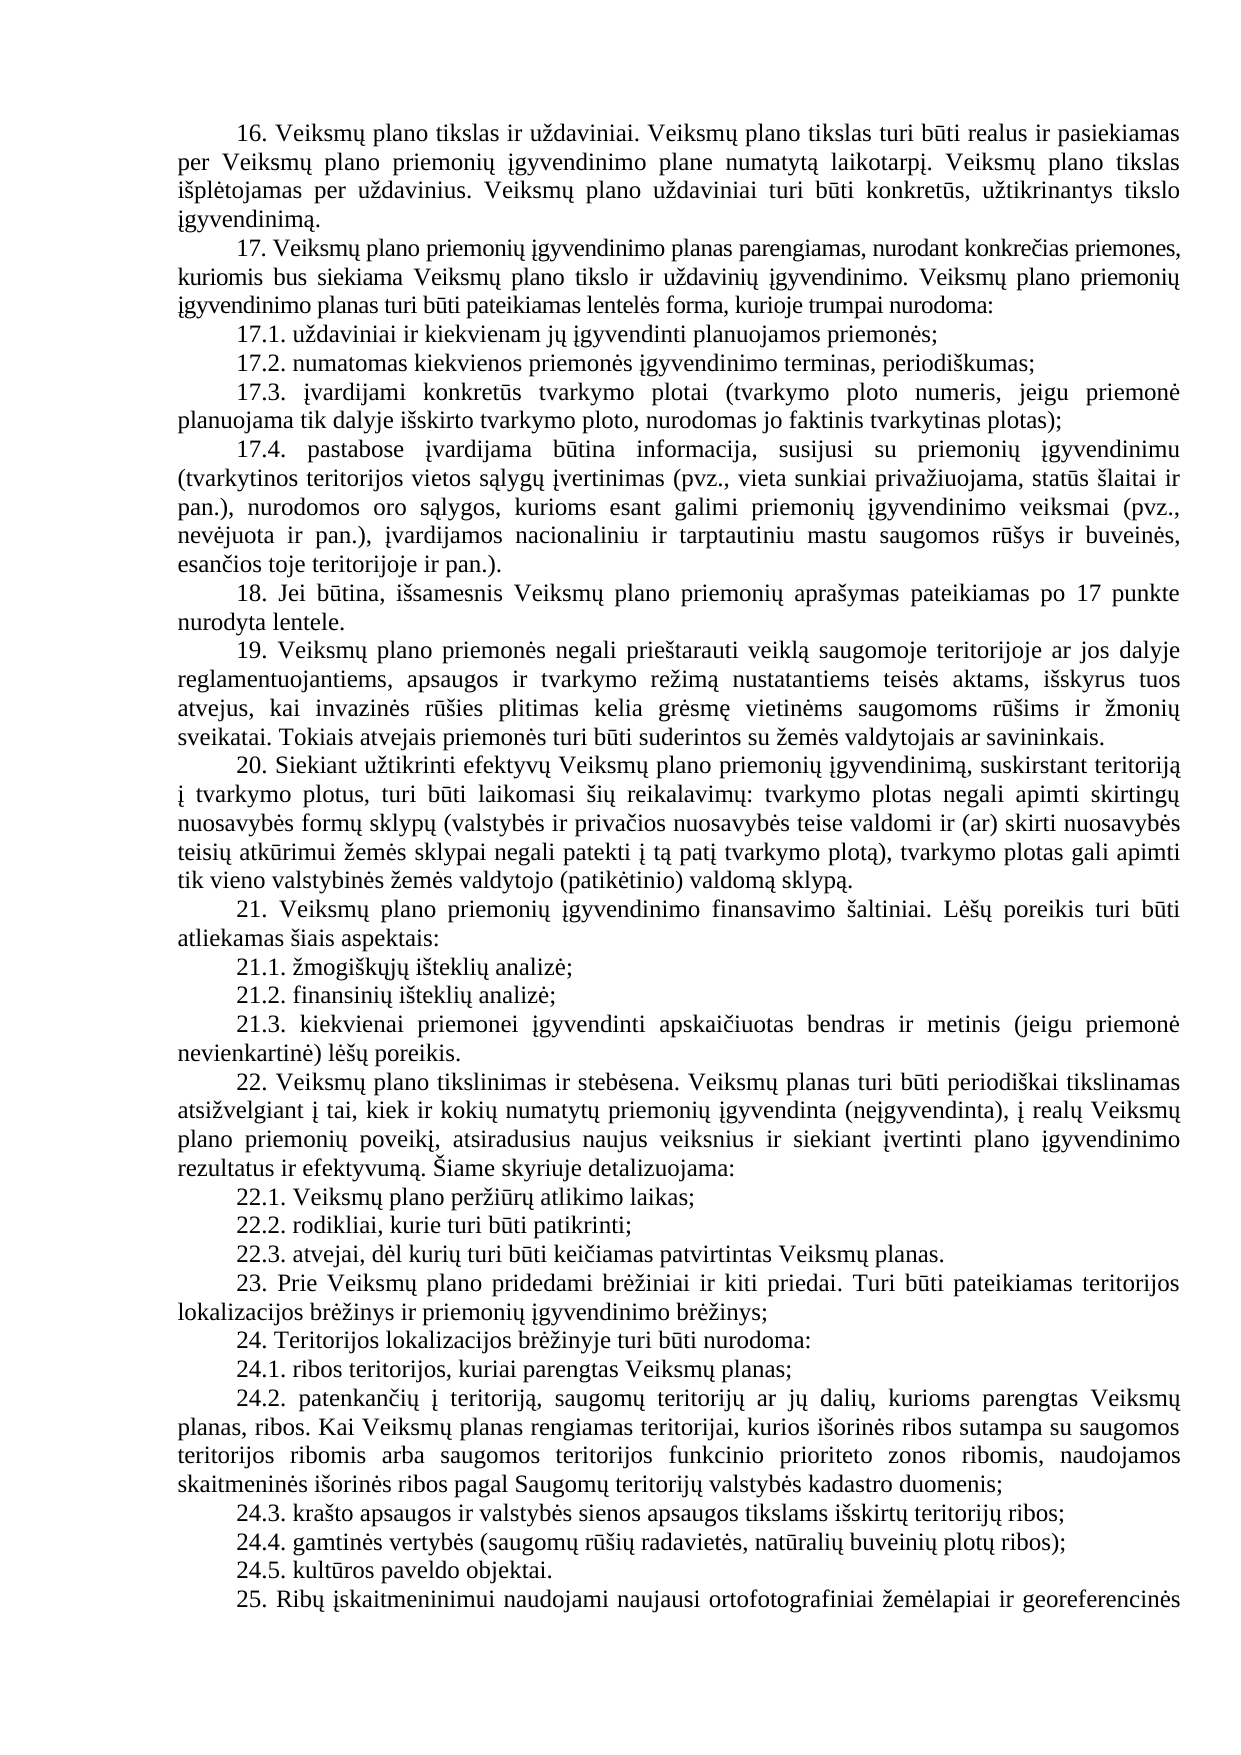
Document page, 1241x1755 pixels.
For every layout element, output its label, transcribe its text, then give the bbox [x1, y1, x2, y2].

text 24.3. krašto apsaugos ir valstybės sienos apsaugos tikslams išskirtų teritorijų ribos; [177, 1498, 1181, 1527]
text 20. Siekiant užtikrinti efektyvų Veiksmų plano priemonių įgyvendinimą, suskirstant teritoriją į tvarkymo plotus, turi būti laikomasi šių reikalavimų: tvarkymo plotas negali apimti skirtingų nuosavybės formų sklypų (valstybės ir privačios nuosavybės teise valdomi ir (ar) skirti nuosavybės teisių atkūrimui žemės sklypai negali patekti į tą patį tvarkymo plotą), tvarkymo plotas gali apimti tik vieno valstybinės žemės valdytojo (patikėtinio) valdomą sklypą. [177, 751, 1181, 894]
text 24.1. ribos teritorijos, kuriai parengtas Veiksmų planas; [177, 1354, 1181, 1383]
text 22.2. rodikliai, kurie turi būti patikrinti; [177, 1211, 1181, 1239]
text 17.3. įvardijami konkretūs tvarkymo plotai (tvarkymo ploto numeris, jeigu priemonė planuojama tik dalyje išskirto tvarkymo ploto, nurodomas jo faktinis tvarkytinas plotas); [177, 377, 1181, 434]
text 22.1. Veiksmų plano peržiūrų atlikimo laikas; [177, 1182, 1181, 1211]
text 24.2. patenkančių į teritoriją, saugomų teritorijų ar jų dalių, kurioms parengtas Veiksmų planas, ribos. Kai Veiksmų planas rengiamas teritorijai, kurios išorinės ribos sutampa su saugomos teritorijos ribomis arba saugomos teritorijos funkcinio prioriteto zonos ribomis, naudojamos skaitmeninės išorinės ribos pagal Saugomų teritorijų valstybės kadastro duomenis; [177, 1383, 1181, 1498]
text 22. Veiksmų plano tikslinimas ir stebėsena. Veiksmų planas turi būti periodiškai tikslinamas atsižvelgiant į tai, kiek ir kokių numatytų priemonių įgyvendinta (neįgyvendinta), į realų Veiksmų plano priemonių poveikį, atsiradusius naujus veiksnius ir siekiant įvertinti plano įgyvendinimo rezultatus ir efektyvumą. Šiame skyriuje detalizuojama: [177, 1067, 1181, 1182]
text 22.3. atvejai, dėl kurių turi būti keičiamas patvirtintas Veiksmų planas. [177, 1239, 1181, 1268]
text 24. Teritorijos lokalizacijos brėžinyje turi būti nurodoma: [177, 1326, 1181, 1354]
text 24.5. kultūros paveldo objektai. [177, 1556, 1181, 1584]
text 17. Veiksmų plano priemonių įgyvendinimo planas parengiamas, nurodant konkrečias priemones, kuriomis bus siekiama Veiksmų plano tikslo ir uždavinių įgyvendinimo. Veiksmų plano priemonių įgyvendinimo planas turi būti pateikiamas lentelės forma, kurioje trumpai nurodoma: [177, 233, 1181, 319]
text 19. Veiksmų plano priemonės negali prieštarauti veiklą saugomoje teritorijoje ar jos dalyje reglamentuojantiems, apsaugos ir tvarkymo režimą nustatantiems teisės aktams, išskyrus tuos atvejus, kai invazinės rūšies plitimas kelia grėsmę vietinėms saugomoms rūšims ir žmonių sveikatai. Tokiais atvejais priemonės turi būti suderintos su žemės valdytojais ar savininkais. [177, 636, 1181, 751]
text 21. Veiksmų plano priemonių įgyvendinimo finansavimo šaltiniai. Lėšų poreikis turi būti atliekamas šiais aspektais: [177, 894, 1181, 952]
text 25. Ribų įskaitmeninimui naudojami naujausi ortofotografiniai žemėlapiai ir georeferencinės [177, 1584, 1181, 1613]
text 21.3. kiekvienai priemonei įgyvendinti apskaičiuotas bendras ir metinis (jeigu priemonė nevienkartinė) lėšų poreikis. [177, 1009, 1181, 1067]
text 17.4. pastabose įvardijama būtina informacija, susijusi su priemonių įgyvendinimu (tvarkytinos teritorijos vietos sąlygų įvertinimas (pvz., vieta sunkiai privažiuojama, statūs šlaitai ir pan.), nurodomos oro sąlygos, kurioms esant galimi priemonių įgyvendinimo veiksmai (pvz., nevėjuota ir pan.), įvardijamos nacionaliniu ir tarptautiniu mastu saugomos rūšys ir buveinės, esančios toje teritorijoje ir pan.). [177, 434, 1181, 578]
text 21.1. žmogiškųjų išteklių analizė; [177, 952, 1181, 981]
text 23. Prie Veiksmų plano pridedami brėžiniai ir kiti priedai. Turi būti pateikiamas teritorijos lokalizacijos brėžinys ir priemonių įgyvendinimo brėžinys; [177, 1268, 1181, 1326]
text 18. Jei būtina, išsamesnis Veiksmų plano priemonių aprašymas pateikiamas po 17 punkte nurodyta lentele. [177, 578, 1181, 636]
text 21.2. finansinių išteklių analizė; [177, 981, 1181, 1009]
text 17.1. uždaviniai ir kiekvienam jų įgyvendinti planuojamos priemonės; [177, 319, 1181, 348]
text 16. Veiksmų plano tikslas ir uždaviniai. Veiksmų plano tikslas turi būti realus ir pasiekiamas per Veiksmų plano priemonių įgyvendinimo plane numatytą laikotarpį. Veiksmų plano tikslas išplėtojamas per uždavinius. Veiksmų plano uždaviniai turi būti konkretūs, užtikrinantys tikslo įgyvendinimą. [177, 118, 1181, 233]
text 24.4. gamtinės vertybės (saugomų rūšių radavietės, natūralių buveinių plotų ribos); [177, 1527, 1181, 1556]
text 17.2. numatomas kiekvienos priemonės įgyvendinimo terminas, periodiškumas; [177, 348, 1181, 377]
